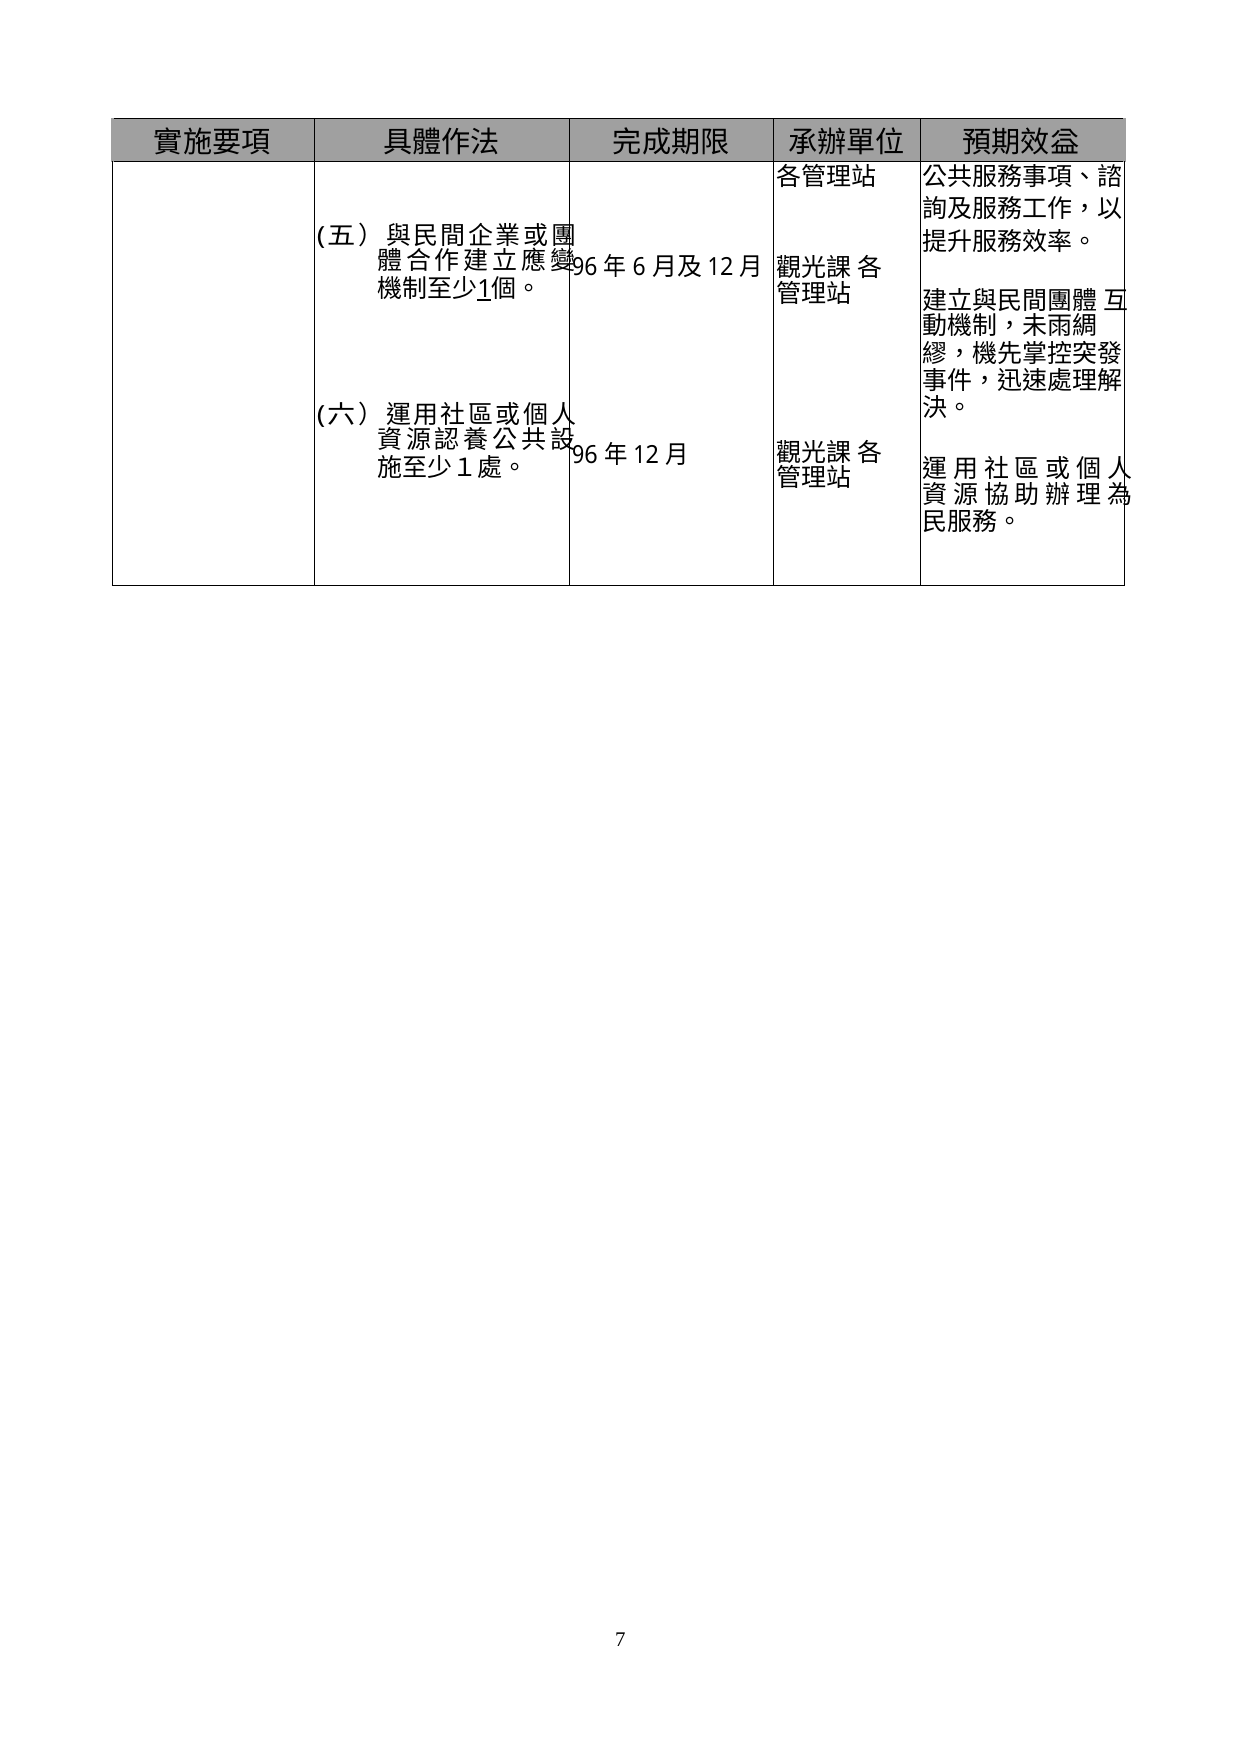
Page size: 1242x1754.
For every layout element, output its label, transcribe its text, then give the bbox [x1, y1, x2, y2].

table_cell 各管理站 觀光課 各管理站 觀光課 各管理站 [774, 162, 920, 584]
table_header 預期效益 [921, 119, 1123, 161]
table_cell (五）與民間企業或團 體合作建立應變 機制至少1個。 (六）運用社區或個人 資源認養公共設 施至少１處。 [315, 162, 569, 584]
table_header 承辦單位 [774, 119, 920, 161]
table_header 完成期限 [570, 119, 773, 161]
table_cell 公共服務事項、諮 詢及服務工作，以 提升服務效率。 建立與民間團體 互動機制，未雨綢 繆，機先掌控突發 事件，迅速處理解 決。 運用社區或個人 資源協助辦理為 民服務。 [921, 162, 1124, 584]
table_header 實施要項 [114, 119, 314, 161]
table_cell [113, 162, 314, 584]
table_cell 96 年 6 月及 12 月 96 年 12 月 [570, 162, 773, 584]
table_header 具體作法 [315, 119, 569, 161]
